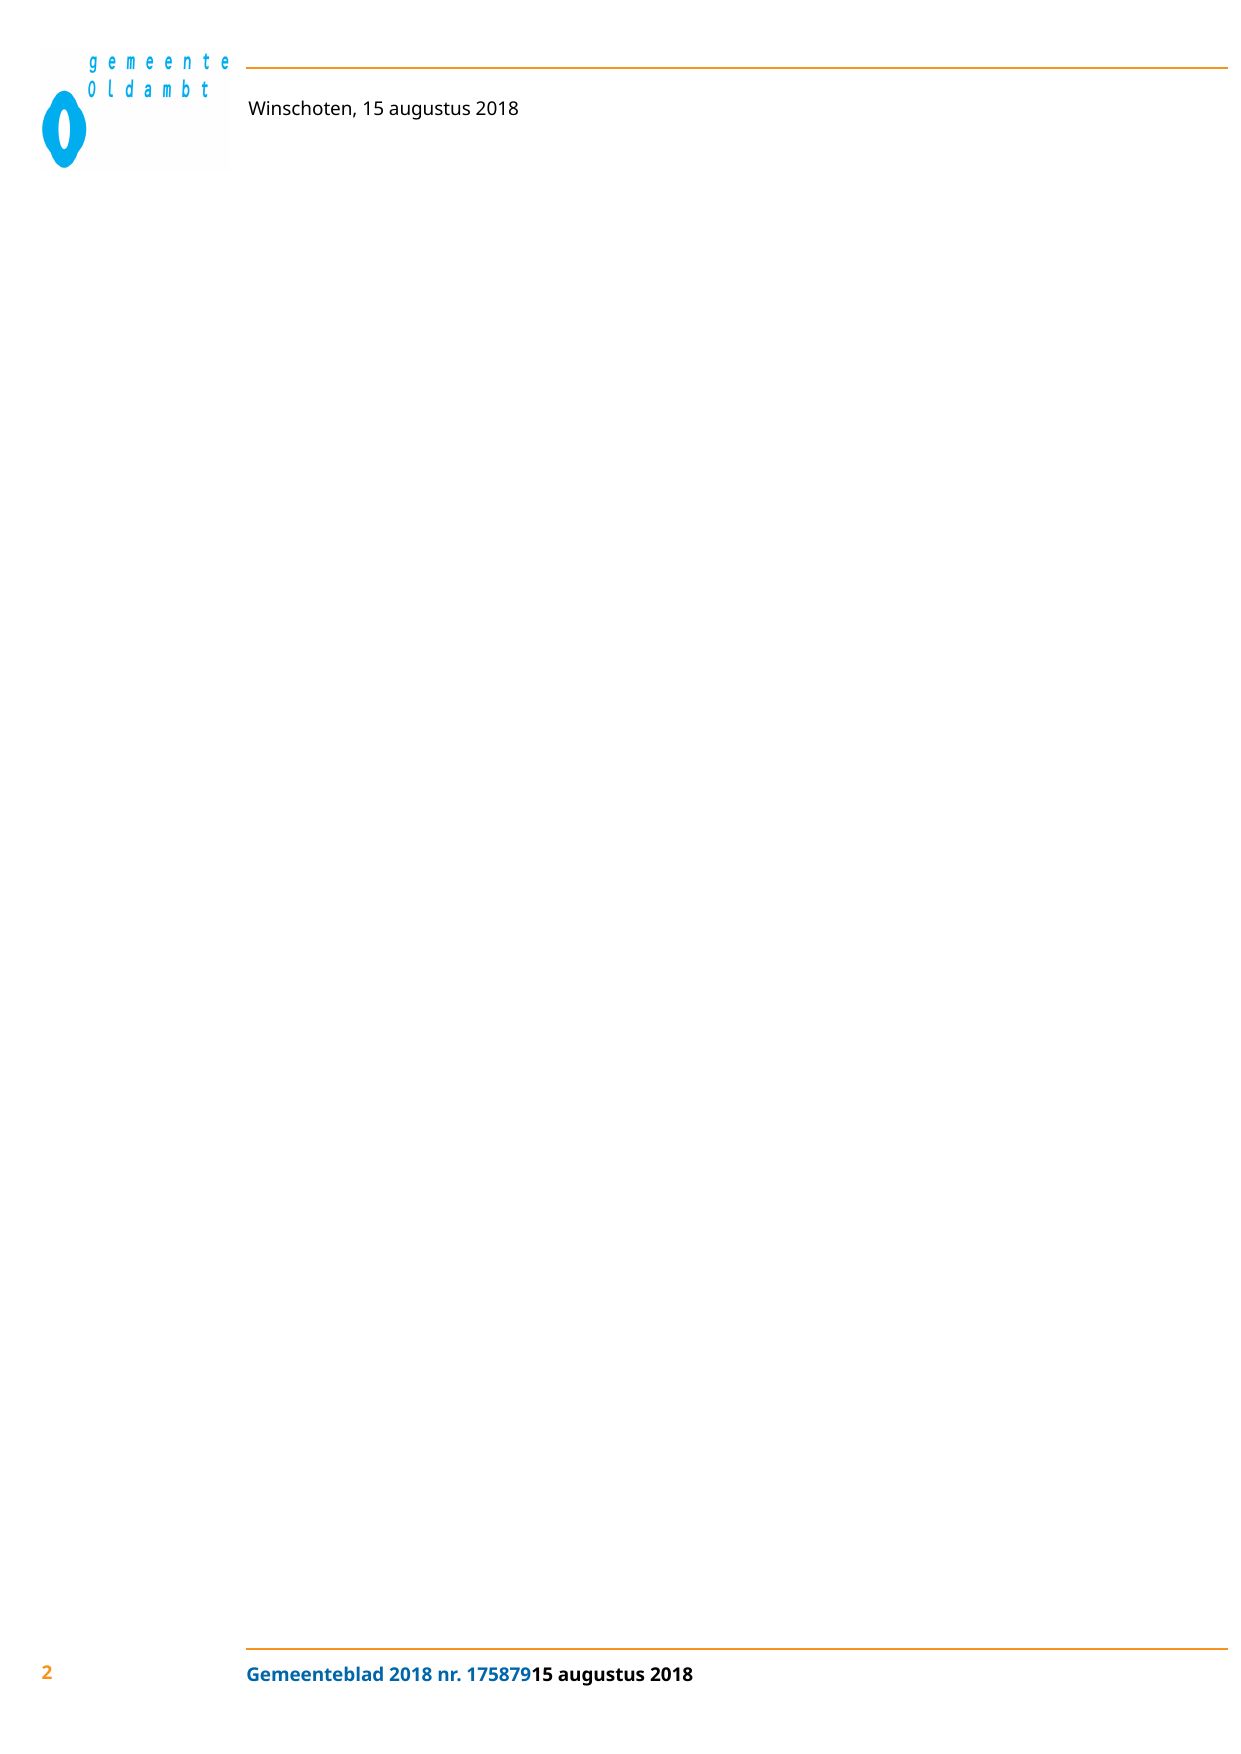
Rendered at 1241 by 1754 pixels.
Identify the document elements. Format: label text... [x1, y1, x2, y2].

picture [41, 47, 231, 172]
text Winschoten, 15 augustus 2018 [248, 95, 1152, 121]
